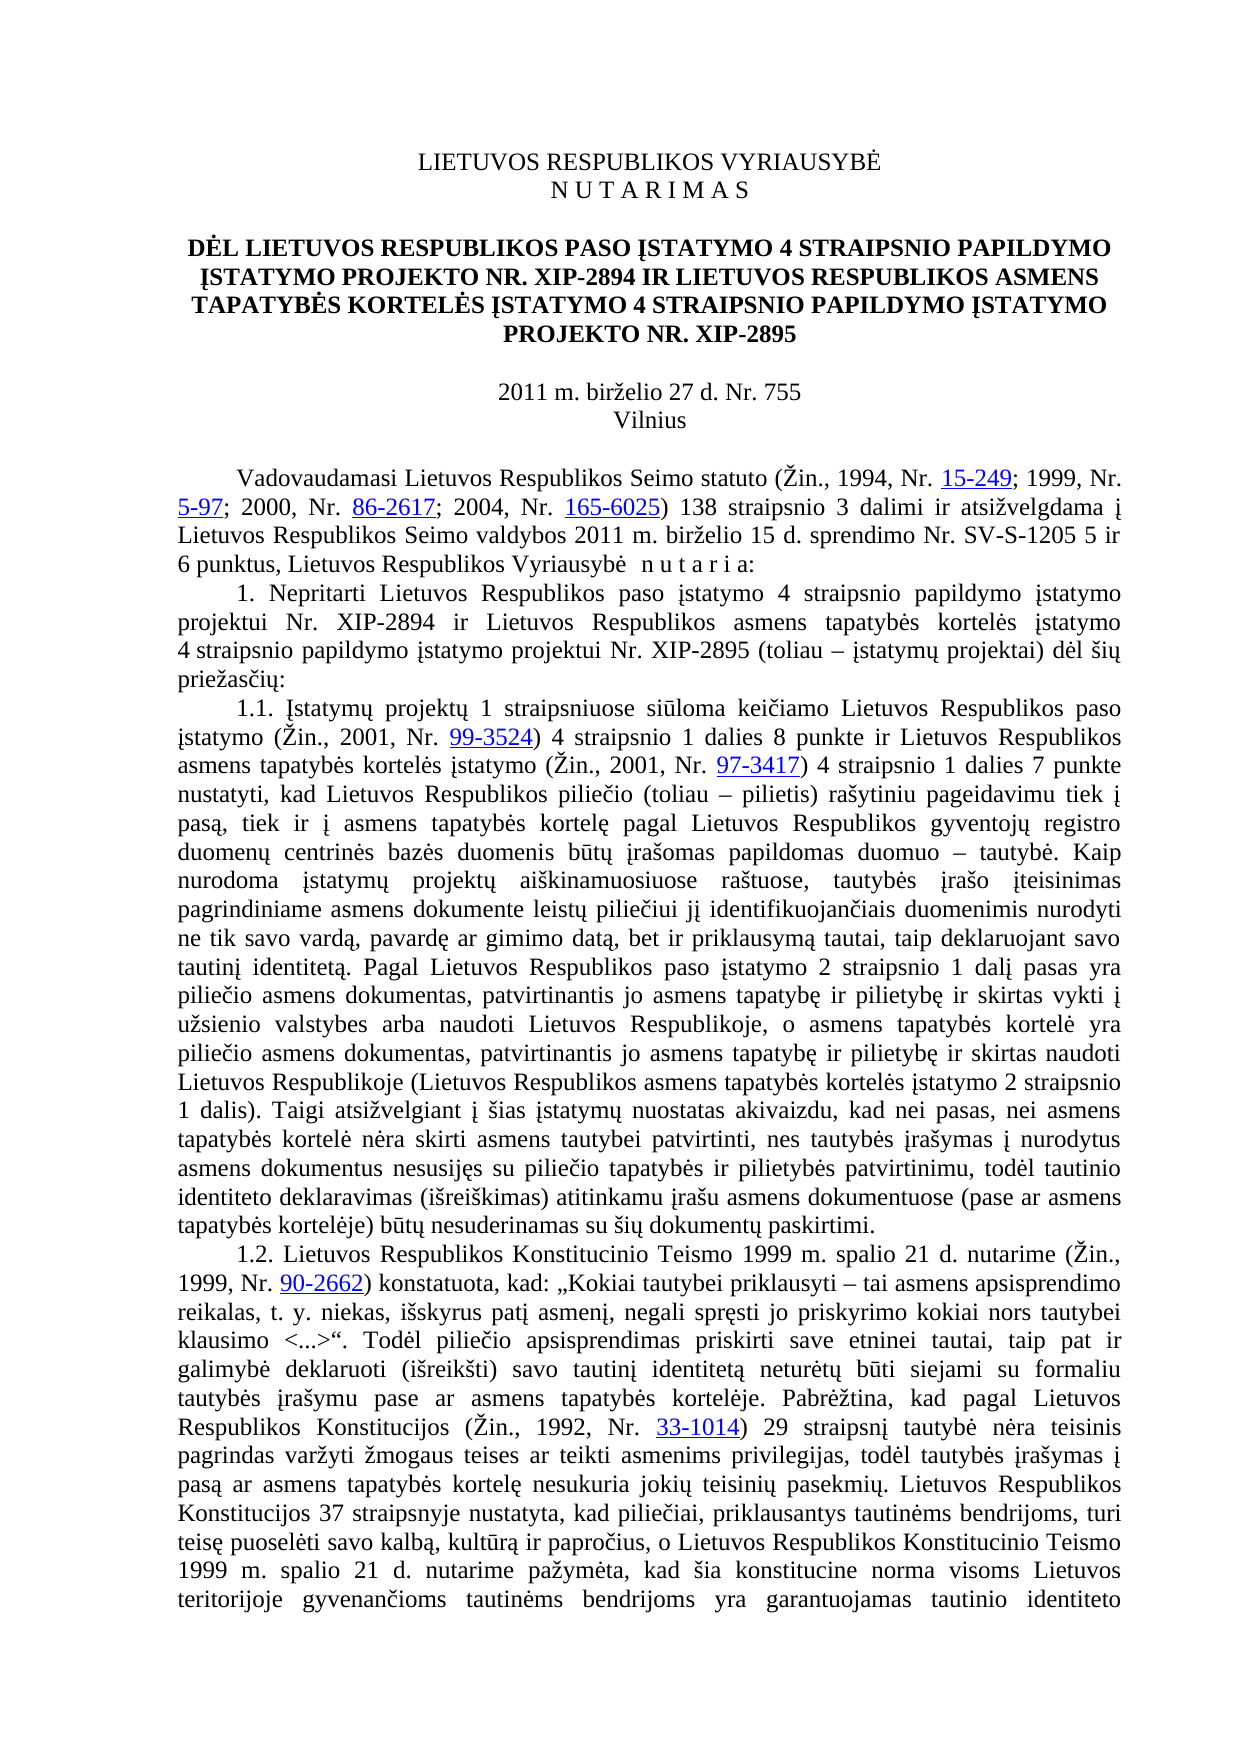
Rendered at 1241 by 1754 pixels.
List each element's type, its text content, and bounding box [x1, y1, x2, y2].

text Vilnius [177, 406, 1122, 434]
text DĖL LIETUVOS RESPUBLIKOS PASO ĮSTATYMO 4 STRAIPSNIO PAPILDYMO ĮSTATYMO PROJEKTO NR. XIP-2894 IR LIETUVOS RESPUBLIKOS ASMENS TAPATYBĖS KORTELĖS ĮSTATYMO 4 STRAIPSNIO PAPILDYMO ĮSTATYMO PROJEKTO NR. XIP-2895 [177, 233, 1122, 348]
text NUTARIMAS [177, 176, 1122, 204]
text Vadovaudamasi Lietuvos Respublikos Seimo statuto (Žin., 1994, Nr. 15-249; 1999, Nr. 5-97; 2000, Nr. 86-2617; 2004, Nr. 165-6025) 138 straipsnio 3 dalimi ir atsižvelgdama į Lietuvos Respublikos Seimo valdybos 2011 m. birželio 15 d. sprendimo Nr. SV-S-1205 5 ir 6 punktus, Lietuvos Respublikos Vyriausybė nutaria: [177, 463, 1122, 578]
text 1.1. Įstatymų projektų 1 straipsniuose siūloma keičiamo Lietuvos Respublikos paso įstatymo (Žin., 2001, Nr. 99-3524) 4 straipsnio 1 dalies 8 punkte ir Lietuvos Respublikos asmens tapatybės kortelės įstatymo (Žin., 2001, Nr. 97-3417) 4 straipsnio 1 dalies 7 punkte nustatyti, kad Lietuvos Respublikos piliečio (toliau – pilietis) rašytiniu pageidavimu tiek į pasą, tiek ir į asmens tapatybės kortelę pagal Lietuvos Respublikos gyventojų registro duomenų centrinės bazės duomenis būtų įrašomas papildomas duomuo – tautybė. Kaip nurodoma įstatymų projektų aiškinamuosiuose raštuose, tautybės įrašo įteisinimas pagrindiniame asmens dokumente leistų piliečiui jį identifikuojančiais duomenimis nurodyti ne tik savo vardą, pavardę ar gimimo datą, bet ir priklausymą tautai, taip deklaruojant savo tautinį identitetą. Pagal Lietuvos Respublikos paso įstatymo 2 straipsnio 1 dalį pasas yra piliečio asmens dokumentas, patvirtinantis jo asmens tapatybę ir pilietybę ir skirtas vykti į užsienio valstybes arba naudoti Lietuvos Respublikoje, o asmens tapatybės kortelė yra piliečio asmens dokumentas, patvirtinantis jo asmens tapatybę ir pilietybę ir skirtas naudoti Lietuvos Respublikoje (Lietuvos Respublikos asmens tapatybės kortelės įstatymo 2 straipsnio 1 dalis). Taigi atsižvelgiant į šias įstatymų nuostatas akivaizdu, kad nei pasas, nei asmens tapatybės kortelė nėra skirti asmens tautybei patvirtinti, nes tautybės įrašymas į nurodytus asmens dokumentus nesusijęs su piliečio tapatybės ir pilietybės patvirtinimu, todėl tautinio identiteto deklaravimas (išreiškimas) atitinkamu įrašu asmens dokumentuose (pase ar asmens tapatybės kortelėje) būtų nesuderinamas su šių dokumentų paskirtimi. [177, 693, 1122, 1239]
text 1.2. Lietuvos Respublikos Konstitucinio Teismo 1999 m. spalio 21 d. nutarime (Žin., 1999, Nr. 90-2662) konstatuota, kad: „Kokiai tautybei priklausyti – tai asmens apsisprendimo reikalas, t. y. niekas, išskyrus patį asmenį, negali spręsti jo priskyrimo kokiai nors tautybei klausimo <...>“. Todėl piliečio apsisprendimas priskirti save etninei tautai, taip pat ir galimybė deklaruoti (išreikšti) savo tautinį identitetą neturėtų būti siejami su formaliu tautybės įrašymu pase ar asmens tapatybės kortelėje. Pabrėžtina, kad pagal Lietuvos Respublikos Konstitucijos (Žin., 1992, Nr. 33-1014) 29 straipsnį tautybė nėra teisinis pagrindas varžyti žmogaus teises ar teikti asmenims privilegijas, todėl tautybės įrašymas į pasą ar asmens tapatybės kortelę nesukuria jokių teisinių pasekmių. Lietuvos Respublikos Konstitucijos 37 straipsnyje nustatyta, kad piliečiai, priklausantys tautinėms bendrijoms, turi teisę puoselėti savo kalbą, kultūrą ir papročius, o Lietuvos Respublikos Konstitucinio Teismo 1999 m. spalio 21 d. nutarime pažymėta, kad šia konstitucine norma visoms Lietuvos teritorijoje gyvenančioms tautinėms bendrijoms yra garantuojamas tautinio identiteto [177, 1239, 1122, 1613]
text Lietuvos Respublikos Vyriausybė [177, 147, 1122, 176]
text 1. Nepritarti Lietuvos Respublikos paso įstatymo 4 straipsnio papildymo įstatymo projektui Nr. XIP-2894 ir Lietuvos Respublikos asmens tapatybės kortelės įstatymo 4 straipsnio papildymo įstatymo projektui Nr. XIP-2895 (toliau – įstatymų projektai) dėl šių priežasčių: [177, 578, 1122, 693]
text 2011 m. birželio 27 d. Nr. 755 [177, 377, 1122, 406]
